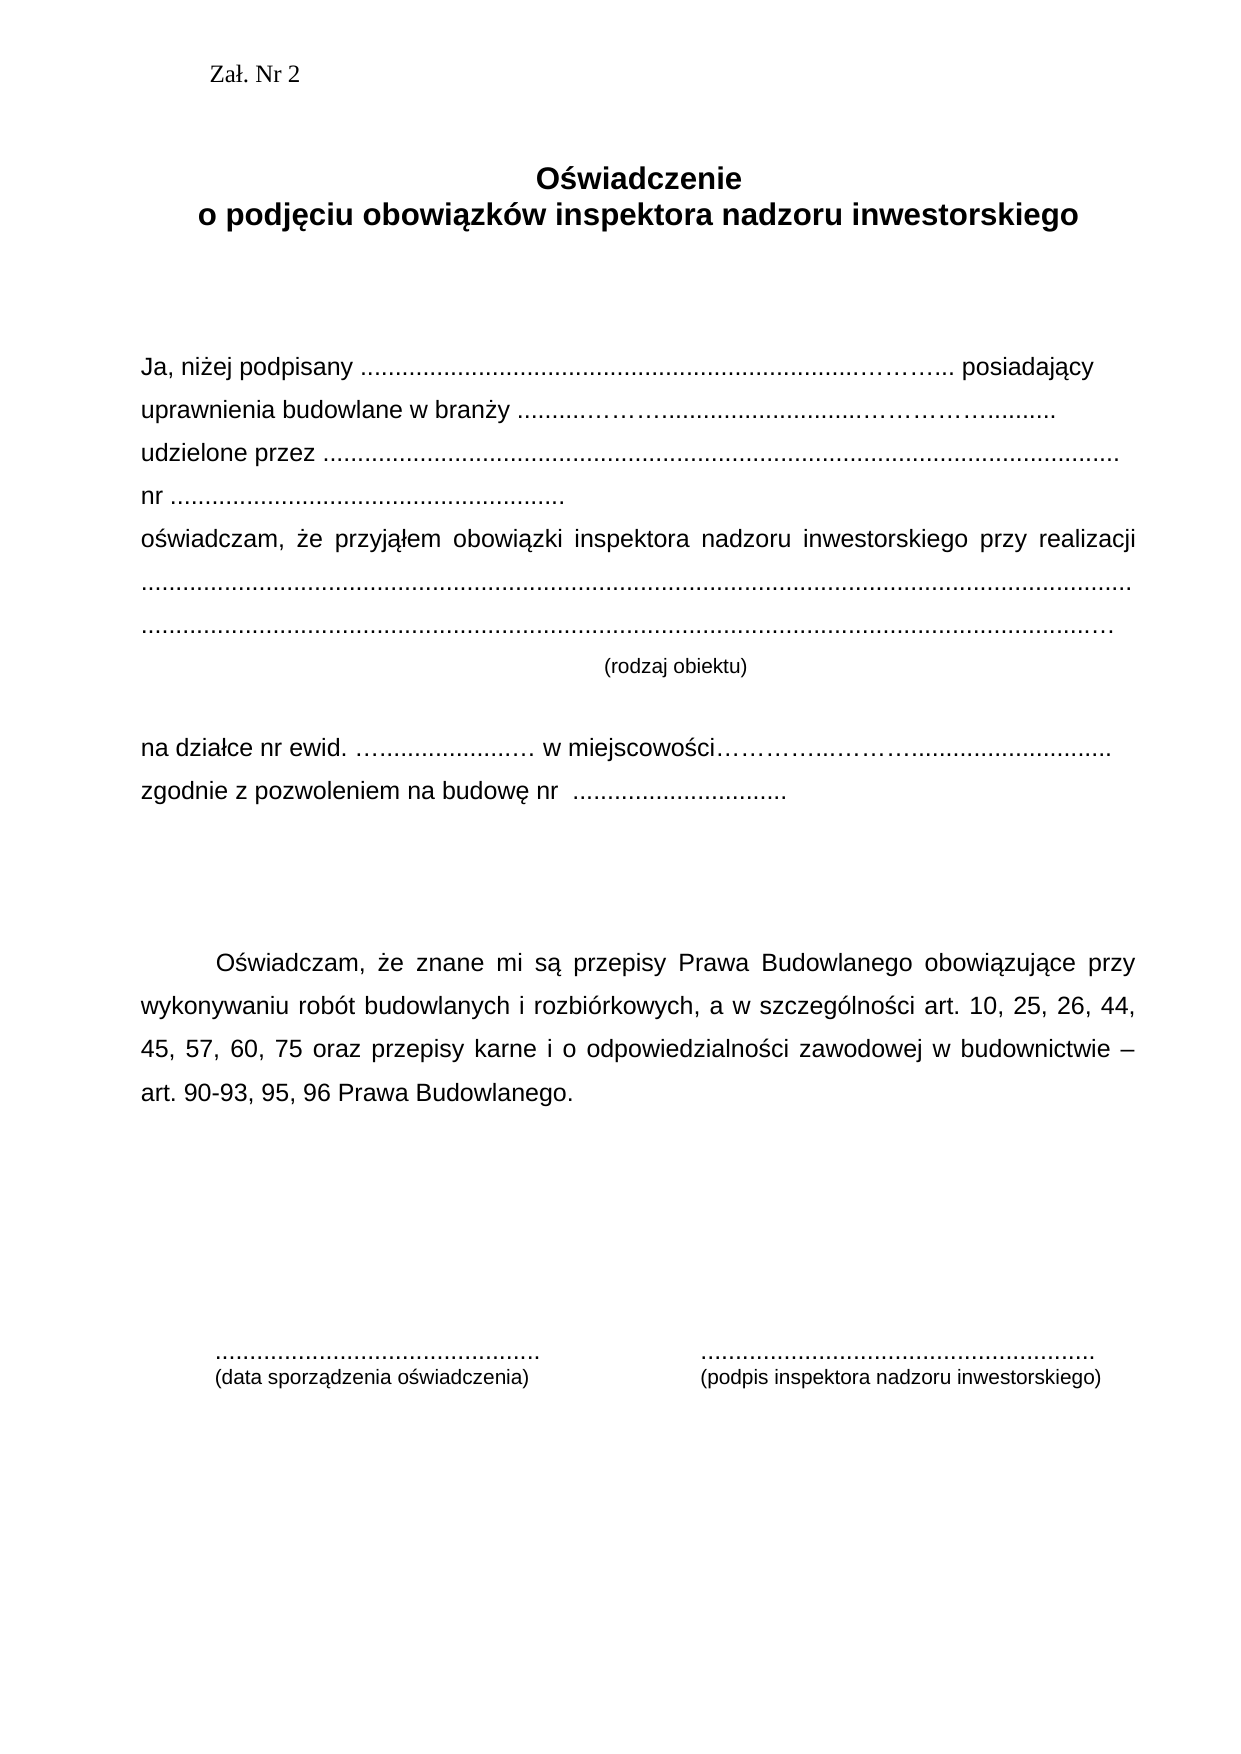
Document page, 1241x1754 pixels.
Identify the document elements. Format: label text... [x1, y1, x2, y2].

text (data sporządzenia oświadczenia) (podpis inspektora nadzoru inwestorskiego) [214, 1365, 1137, 1389]
text (rodzaj obiektu) [214, 653, 1137, 677]
text udzielone przez ................................................................................................................... [141, 438, 1137, 467]
text o podjęciu obowiązków inspektora nadzoru inwestorskiego [141, 196, 1137, 232]
text Oświadczam, że znane mi są przepisy Prawa Budowlanego obowiązujące przy wykonywaniu robót budowlanych i rozbiórkowych, a w szczególności art. 10, 25, 26, 44, 45, 57, 60, 75 oraz przepisy karne i o odpowiedzialności zawodowej w budownictwie – art. 90-93, 95, 96 Prawa Budowlanego. [141, 948, 1137, 1106]
text Ja, niżej podpisany ........................................................................………... posiadający uprawnienia budowlane w branży ..........……….............................…………….......... [141, 352, 1137, 423]
text Oświadczenie [141, 160, 1137, 196]
subtitle Zał. Nr 2 [141, 59, 1137, 88]
text zgodnie z pozwoleniem na budowę nr ............................... [141, 776, 1137, 804]
text nr ......................................................... [141, 481, 1137, 510]
text ............................................... ......................................................... [214, 1336, 1137, 1365]
text na działce nr ewid. …...................… w miejscowości…………...………............................. [141, 732, 1137, 761]
text oświadczam, że przyjąłem obowiązki inspektora nadzoru inwestorskiego przy realizacji ........................................................................................................................................................................................................................................................................................… [141, 524, 1137, 639]
